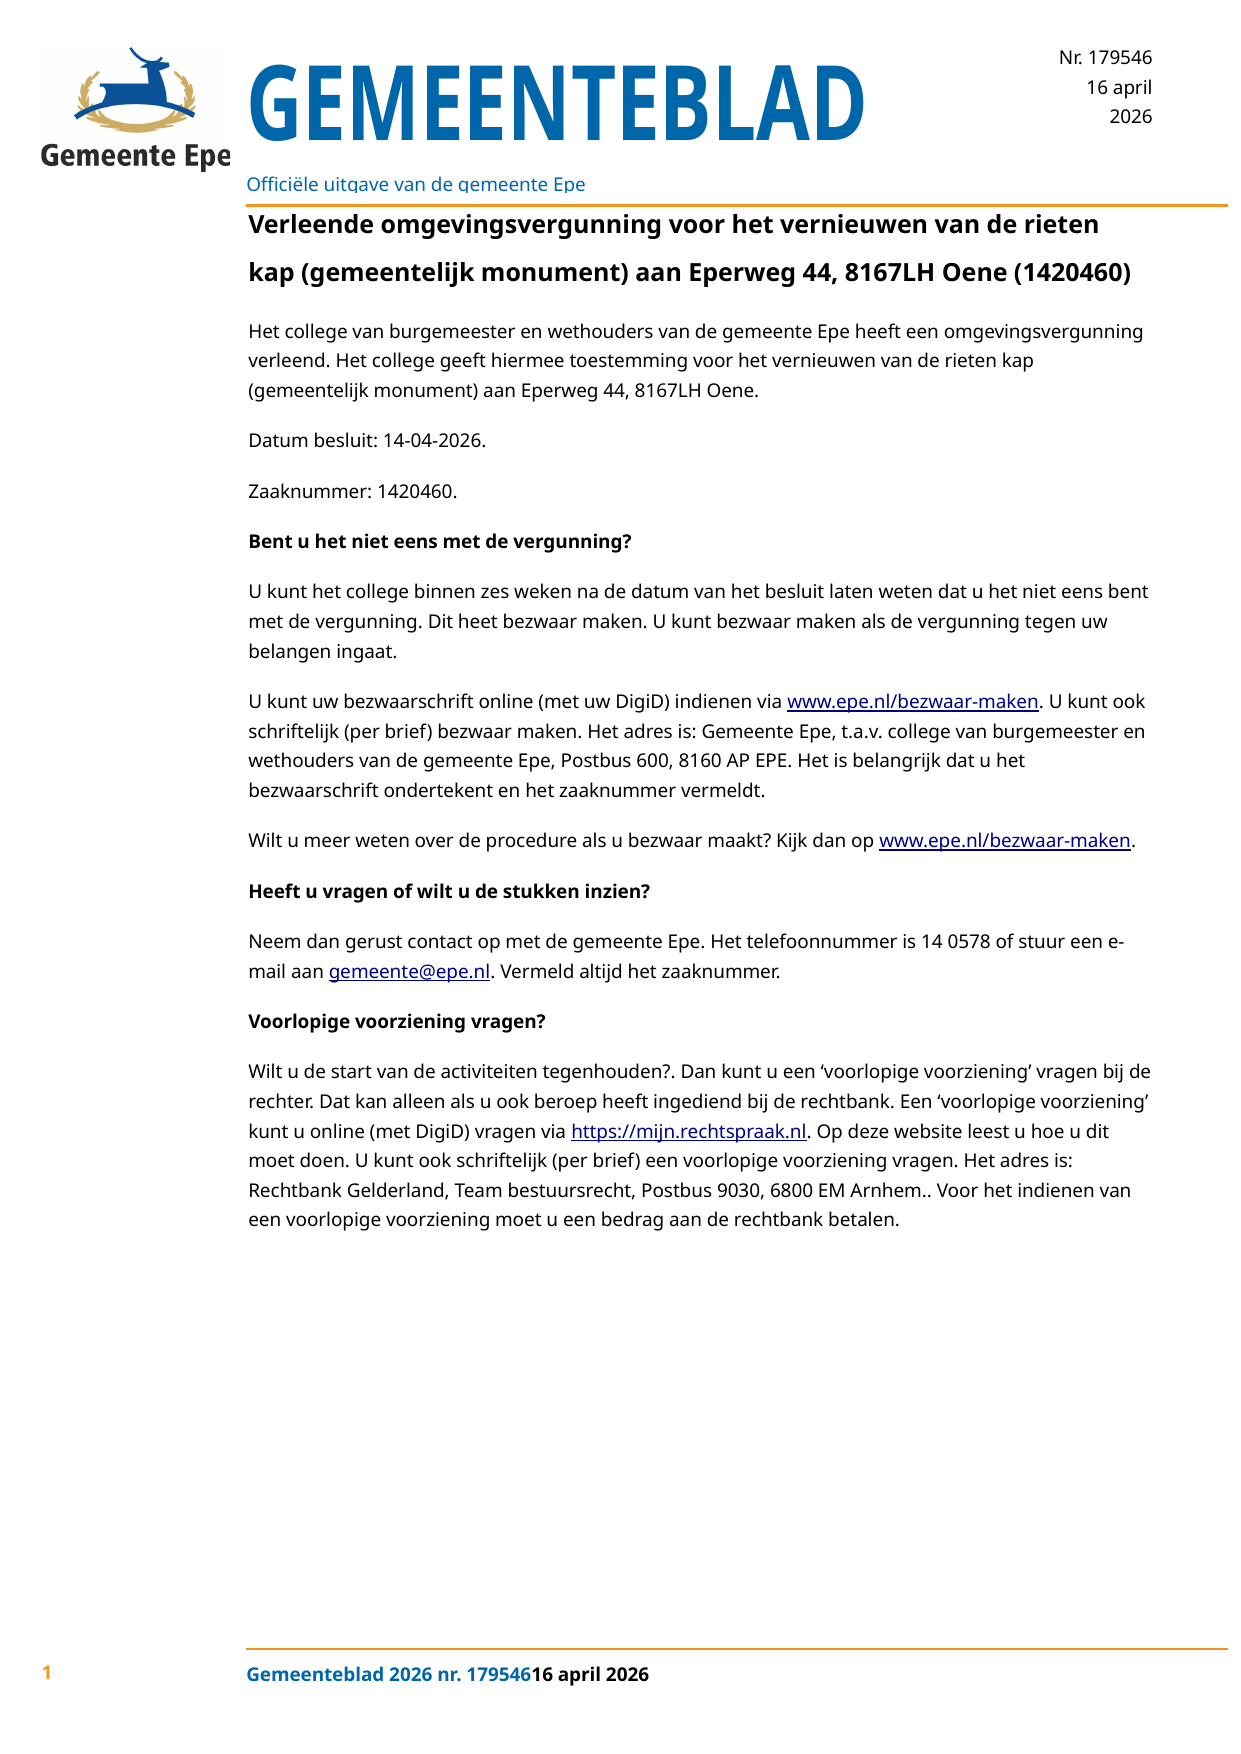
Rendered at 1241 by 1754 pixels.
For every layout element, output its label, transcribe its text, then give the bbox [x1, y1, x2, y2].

text Heeft u vragen of wilt u de stukken inzien? [248, 878, 1152, 904]
text U kunt het college binnen zes weken na de datum van het besluit laten weten dat u het niet eens bent met de vergunning. Dit heet bezwaar maken. U kunt bezwaar maken als de vergunning tegen uw belangen ingaat. [248, 579, 1152, 664]
text Datum besluit: 14-04-2026. [248, 427, 1152, 453]
text Het college van burgemeester en wethouders van de gemeente Epe heeft een omgevingsvergunning verleend. Het college geeft hiermee toestemming voor het vernieuwen van de rieten kap (gemeentelijk monument) aan Eperweg 44, 8167LH Oene. [248, 318, 1152, 403]
text U kunt uw bezwaarschrift online (met uw DigiD) indienen via www.epe.nl/bezwaar-maken. U kunt ook schriftelijk (per brief) bezwaar maken. Het adres is: Gemeente Epe, t.a.v. college van burgemeester en wethouders van de gemeente Epe, Postbus 600, 8160 AP EPE. Het is belangrijk dat u het bezwaarschrift ondertekent en het zaaknummer vermeldt. [248, 688, 1152, 803]
picture [41, 47, 231, 172]
text Voorlopige voorziening vragen? [248, 1008, 1152, 1034]
text Wilt u de start van de activiteiten tegenhouden?. Dan kunt u een ‘voorlopige voorziening’ vragen bij de rechter. Dat kan alleen als u ook beroep heeft ingediend bij de rechtbank. Een ‘voorlopige voorziening’ kunt u online (met DigiD) vragen via https://mijn.rechtspraak.nl. Op deze website leest u hoe u dit moet doen. U kunt ook schriftelijk (per brief) een voorlopige voorziening vragen. Het adres is: Rechtbank Gelderland, Team bestuursrecht, Postbus 9030, 6800 EM Arnhem.. Voor het indienen van een voorlopige voorziening moet u een bedrag aan de rechtbank betalen. [248, 1059, 1152, 1232]
text Verleende omgevingsvergunning voor het vernieuwen van de rieten kap (gemeentelijk monument) aan Eperweg 44, 8167LH Oene (1420460) [248, 207, 1152, 288]
text Neem dan gerust contact op met de gemeente Epe. Het telefoonnummer is 14 0578 of stuur een e-mail aan gemeente@epe.nl. Vermeld altijd het zaaknummer. [248, 928, 1152, 984]
text Bent u het niet eens met de vergunning? [248, 528, 1152, 554]
text Wilt u meer weten over de procedure als u bezwaar maakt? Kijk dan op www.epe.nl/bezwaar-maken. [248, 827, 1152, 853]
text Zaaknummer: 1420460. [248, 478, 1152, 504]
